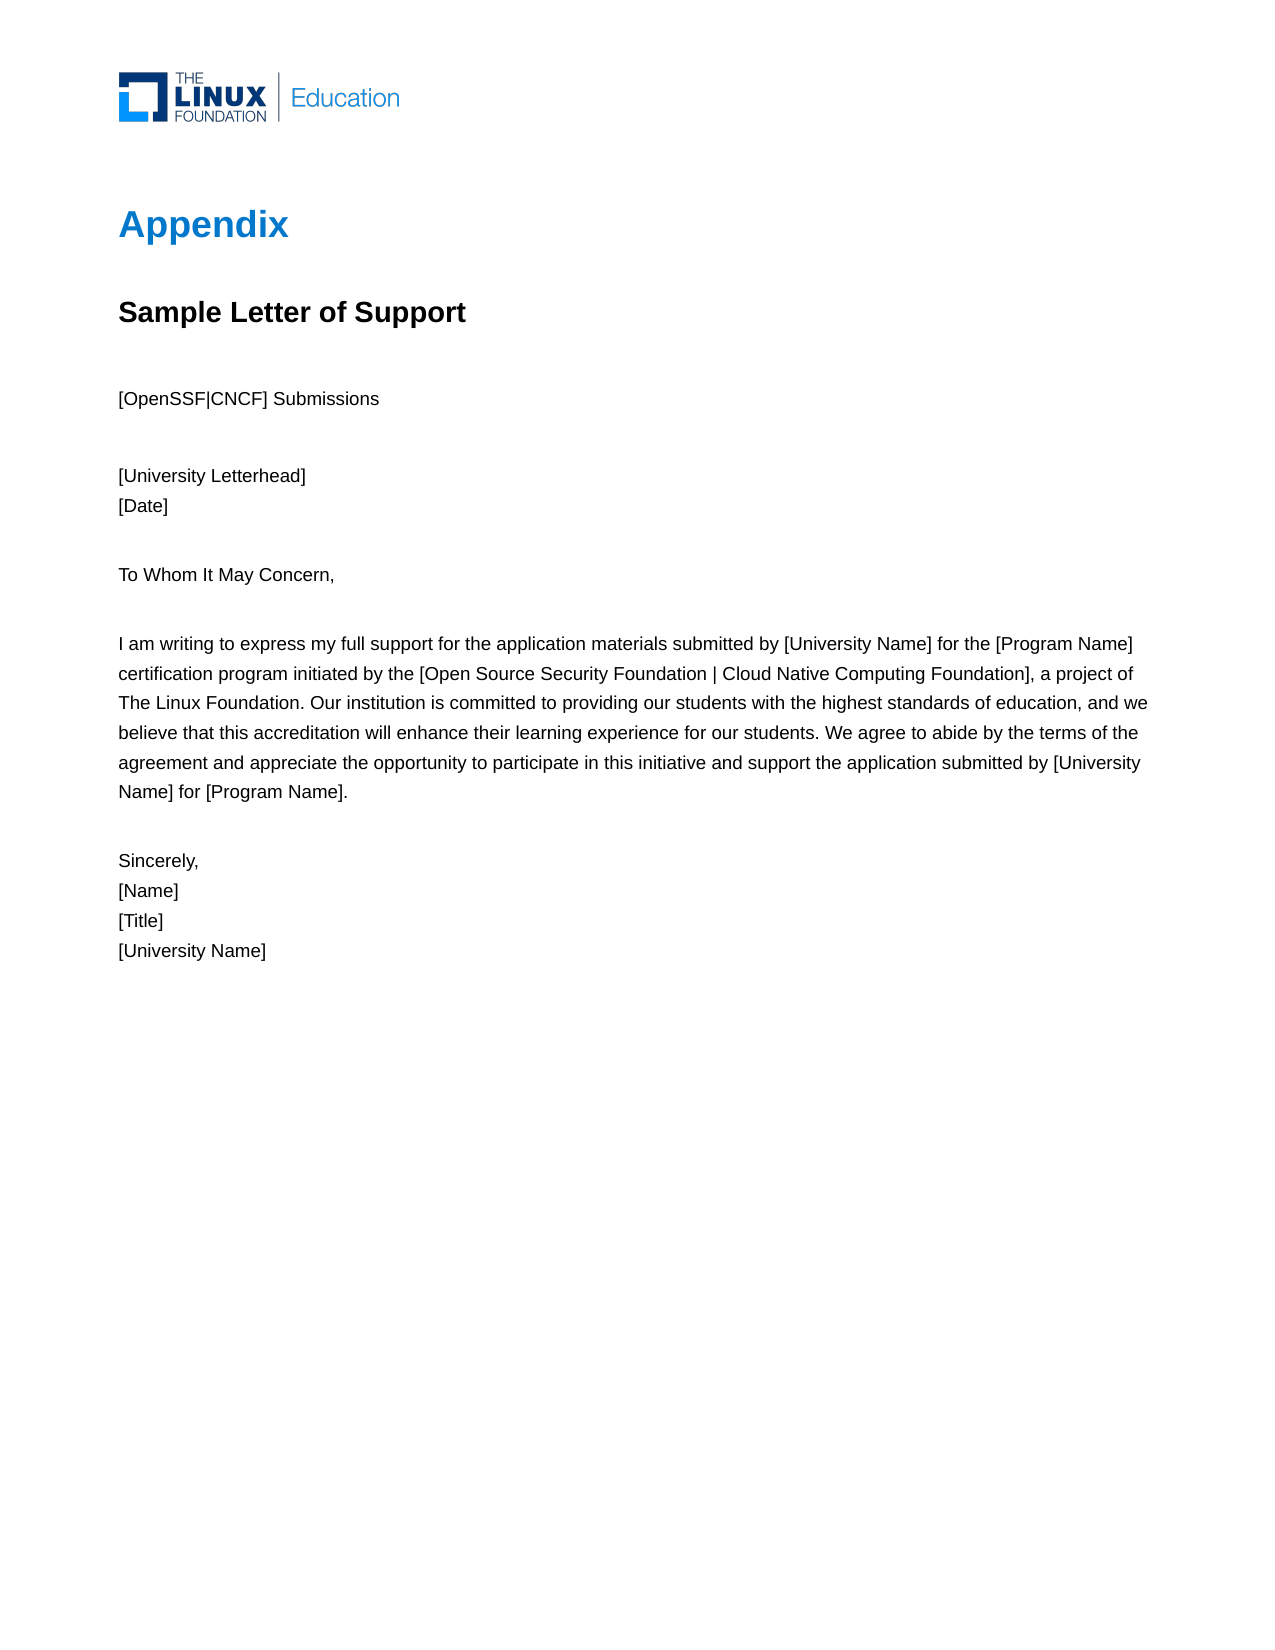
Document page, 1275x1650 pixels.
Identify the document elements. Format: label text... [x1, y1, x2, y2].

text Sincerely, [118, 850, 1157, 872]
picture [117, 71, 401, 123]
subtitle [OpenSSF|CNCF] Submissions [118, 388, 1157, 409]
text To Whom It May Concern, [118, 564, 1157, 585]
text I am writing to express my full support for the application materials submitted by [University Name] for the [Program Name] certification program initiated by the [Open Source Security Foundation | Cloud Native Computing Foundation], a project of The Linux Foundation. Our institution is committed to providing our students with the highest standards of education, and we believe that this accreditation will enhance their learning experience for our students. We agree to abide by the terms of the agreement and appreciate the opportunity to participate in this initiative and support the application submitted by [University Name] for [Program Name]. [118, 633, 1157, 803]
text [Name] [Title] [University Name] [118, 880, 1157, 961]
text [University Letterhead] [118, 465, 1157, 487]
text [Date] [118, 495, 1157, 516]
subtitle Appendix [118, 202, 1157, 246]
subtitle Sample Letter of Support [118, 296, 1157, 329]
